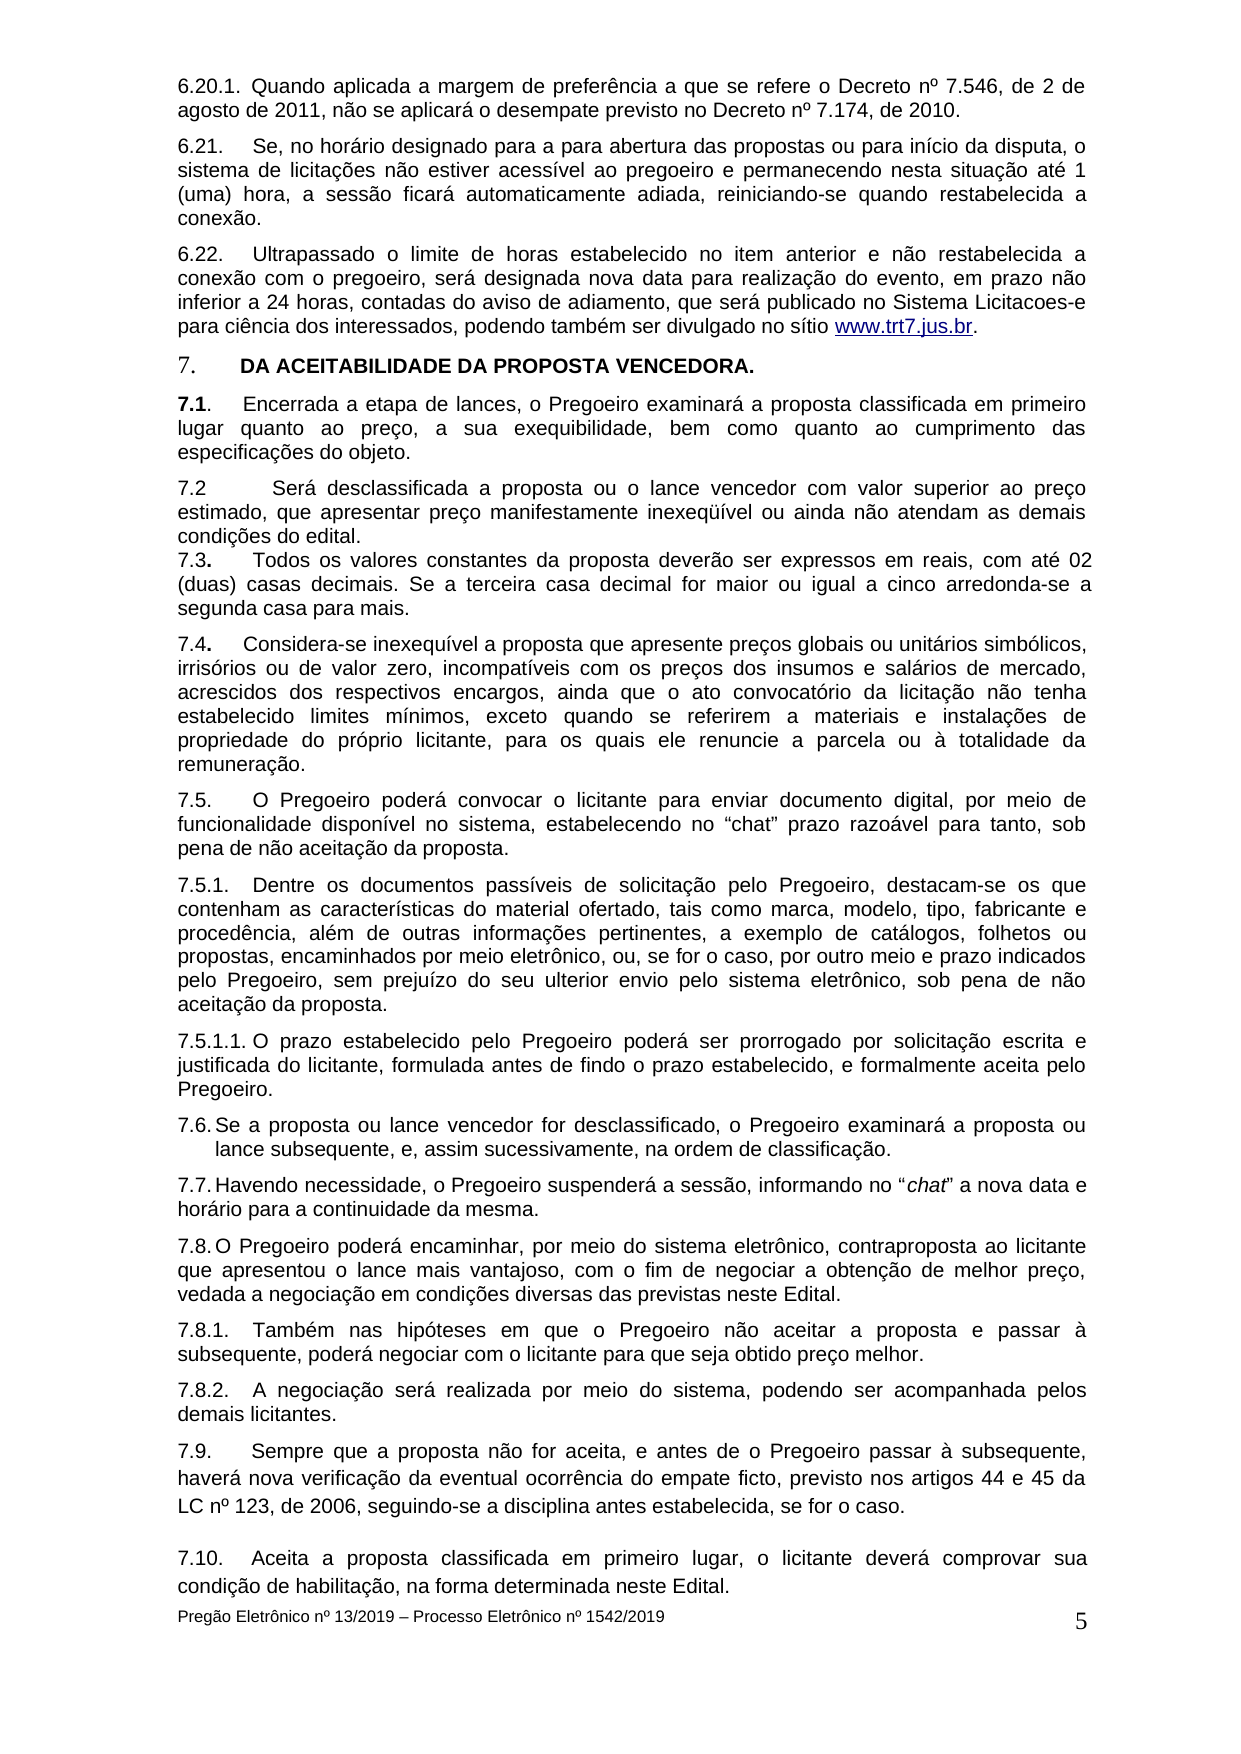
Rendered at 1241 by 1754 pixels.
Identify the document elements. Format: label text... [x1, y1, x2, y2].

list O Pregoeiro poderá encaminhar, por meio do sistema eletrônico, contraproposta ao licitante que apresentou o lance mais vantajoso, com o fim de negociar a obtenção de melhor preço, vedada a negociação em condições diversas das previstas neste Edital. [177, 1233, 1087, 1305]
list Sempre que a proposta não for aceita, e antes de o Pregoeiro passar à subsequente, haverá nova verificação da eventual ocorrência do empate ficto, previsto nos artigos 44 e 45 da LC nº 123, de 2006, seguindo-se a disciplina antes estabelecida, se for o caso. [177, 1438, 1087, 1517]
list O Pregoeiro poderá convocar o licitante para enviar documento digital, por meio de funcionalidade disponível no sistema, estabelecendo no “chat” prazo razoável para tanto, sob pena de não aceitação da proposta. [177, 788, 1087, 860]
list Ultrapassado o limite de horas estabelecido no item anterior e não restabelecida a conexão com o pregoeiro, será designada nova data para realização do evento, em prazo não inferior a 24 horas, contadas do aviso de adiamento, que será publicado no Sistema Licitacoes-e para ciência dos interessados, podendo também ser divulgado no sítio www.trt7.jus.br. [177, 242, 1087, 338]
list O prazo estabelecido pelo Pregoeiro poderá ser prorrogado por solicitação escrita e justificada do licitante, formulada antes de findo o prazo estabelecido, e formalmente aceita pelo Pregoeiro. [177, 1029, 1087, 1101]
text 7.4. Considera-se inexequível a proposta que apresente preços globais ou unitários simbólicos, irrisórios ou de valor zero, incompatíveis com os preços dos insumos e salários de mercado, acrescidos dos respectivos encargos, ainda que o ato convocatório da licitação não tenha estabelecido limites mínimos, exceto quando se referirem a materiais e instalações de propriedade do próprio licitante, para os quais ele renuncie a parcela ou à totalidade da remuneração. [177, 632, 1087, 776]
text 7.2 Será desclassificada a proposta ou o lance vencedor com valor superior ao preço estimado, que apresentar preço manifestamente inexeqüível ou ainda não atendam as demais condições do edital. [177, 476, 1087, 548]
list Se a proposta ou lance vencedor for desclassificado, o Pregoeiro examinará a proposta ou lance subsequente, e, assim sucessivamente, na ordem de classificação. [177, 1113, 1087, 1161]
text 7.1. Encerrada a etapa de lances, o Pregoeiro examinará a proposta classificada em primeiro lugar quanto ao preço, a sua exequibilidade, bem como quanto ao cumprimento das especificações do objeto. [177, 392, 1087, 463]
text 7.3. Todos os valores constantes da proposta deverão ser expressos em reais, com até 02 (duas) casas decimais. Se a terceira casa decimal for maior ou igual a cinco arredonda-se a segunda casa para mais. [177, 548, 1093, 620]
list A negociação será realizada por meio do sistema, podendo ser acompanhada pelos demais licitantes. [177, 1378, 1087, 1426]
list Também nas hipóteses em que o Pregoeiro não aceitar a proposta e passar à subsequente, poderá negociar com o licitante para que seja obtido preço melhor. [177, 1318, 1087, 1366]
list Havendo necessidade, o Pregoeiro suspenderá a sessão, informando no “chat” a nova data e horário para a continuidade da mesma. [177, 1173, 1087, 1221]
list Quando aplicada a margem de preferência a que se refere o Decreto nº 7.546, de 2 de agosto de 2011, não se aplicará o desempate previsto no Decreto nº 7.174, de 2010. [177, 74, 1087, 122]
list Aceita a proposta classificada em primeiro lugar, o licitante deverá comprovar sua condição de habilitação, na forma determinada neste Edital. [177, 1546, 1089, 1597]
list Dentre os documentos passíveis de solicitação pelo Pregoeiro, destacam-se os que contenham as características do material ofertado, tais como marca, modelo, tipo, fabricante e procedência, além de outras informações pertinentes, a exemplo de catálogos, folhetos ou propostas, encaminhados por meio eletrônico, ou, se for o caso, por outro meio e prazo indicados pelo Pregoeiro, sem prejuízo do seu ulterior envio pelo sistema eletrônico, sob pena de não aceitação da proposta. [177, 872, 1087, 1016]
text 7. DA ACEITABILIDADE DA PROPOSTA VENCEDORA. [177, 351, 1087, 379]
list Se, no horário designado para a para abertura das propostas ou para início da disputa, o sistema de licitações não estiver acessível ao pregoeiro e permanecendo nesta situação até 1 (uma) hora, a sessão ficará automaticamente adiada, reiniciando-se quando restabelecida a conexão. [177, 134, 1087, 230]
